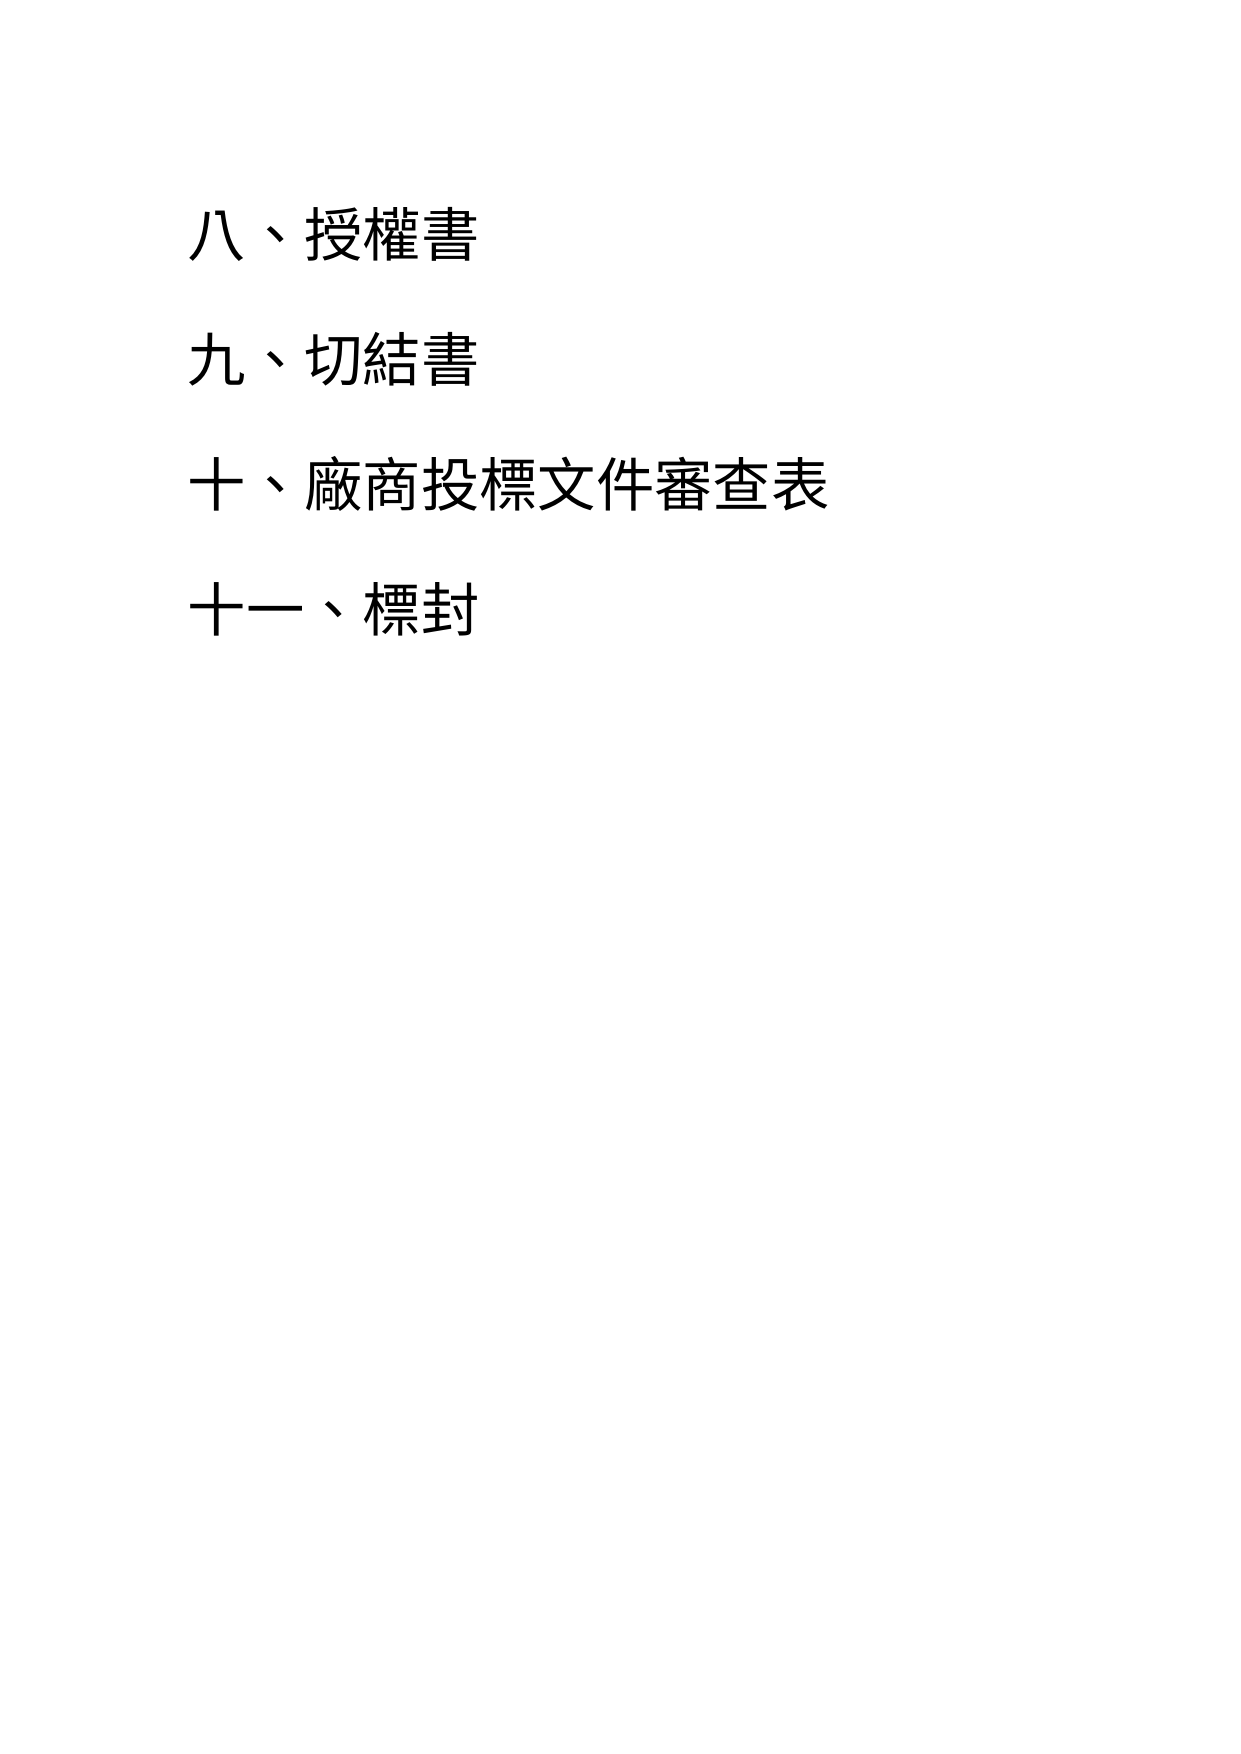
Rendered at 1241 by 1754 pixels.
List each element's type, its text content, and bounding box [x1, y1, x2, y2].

text 八、授權書 九、切結書 十、廠商投標文件審查表 [187, 158, 1053, 533]
text 十一、標封 [187, 533, 1053, 658]
